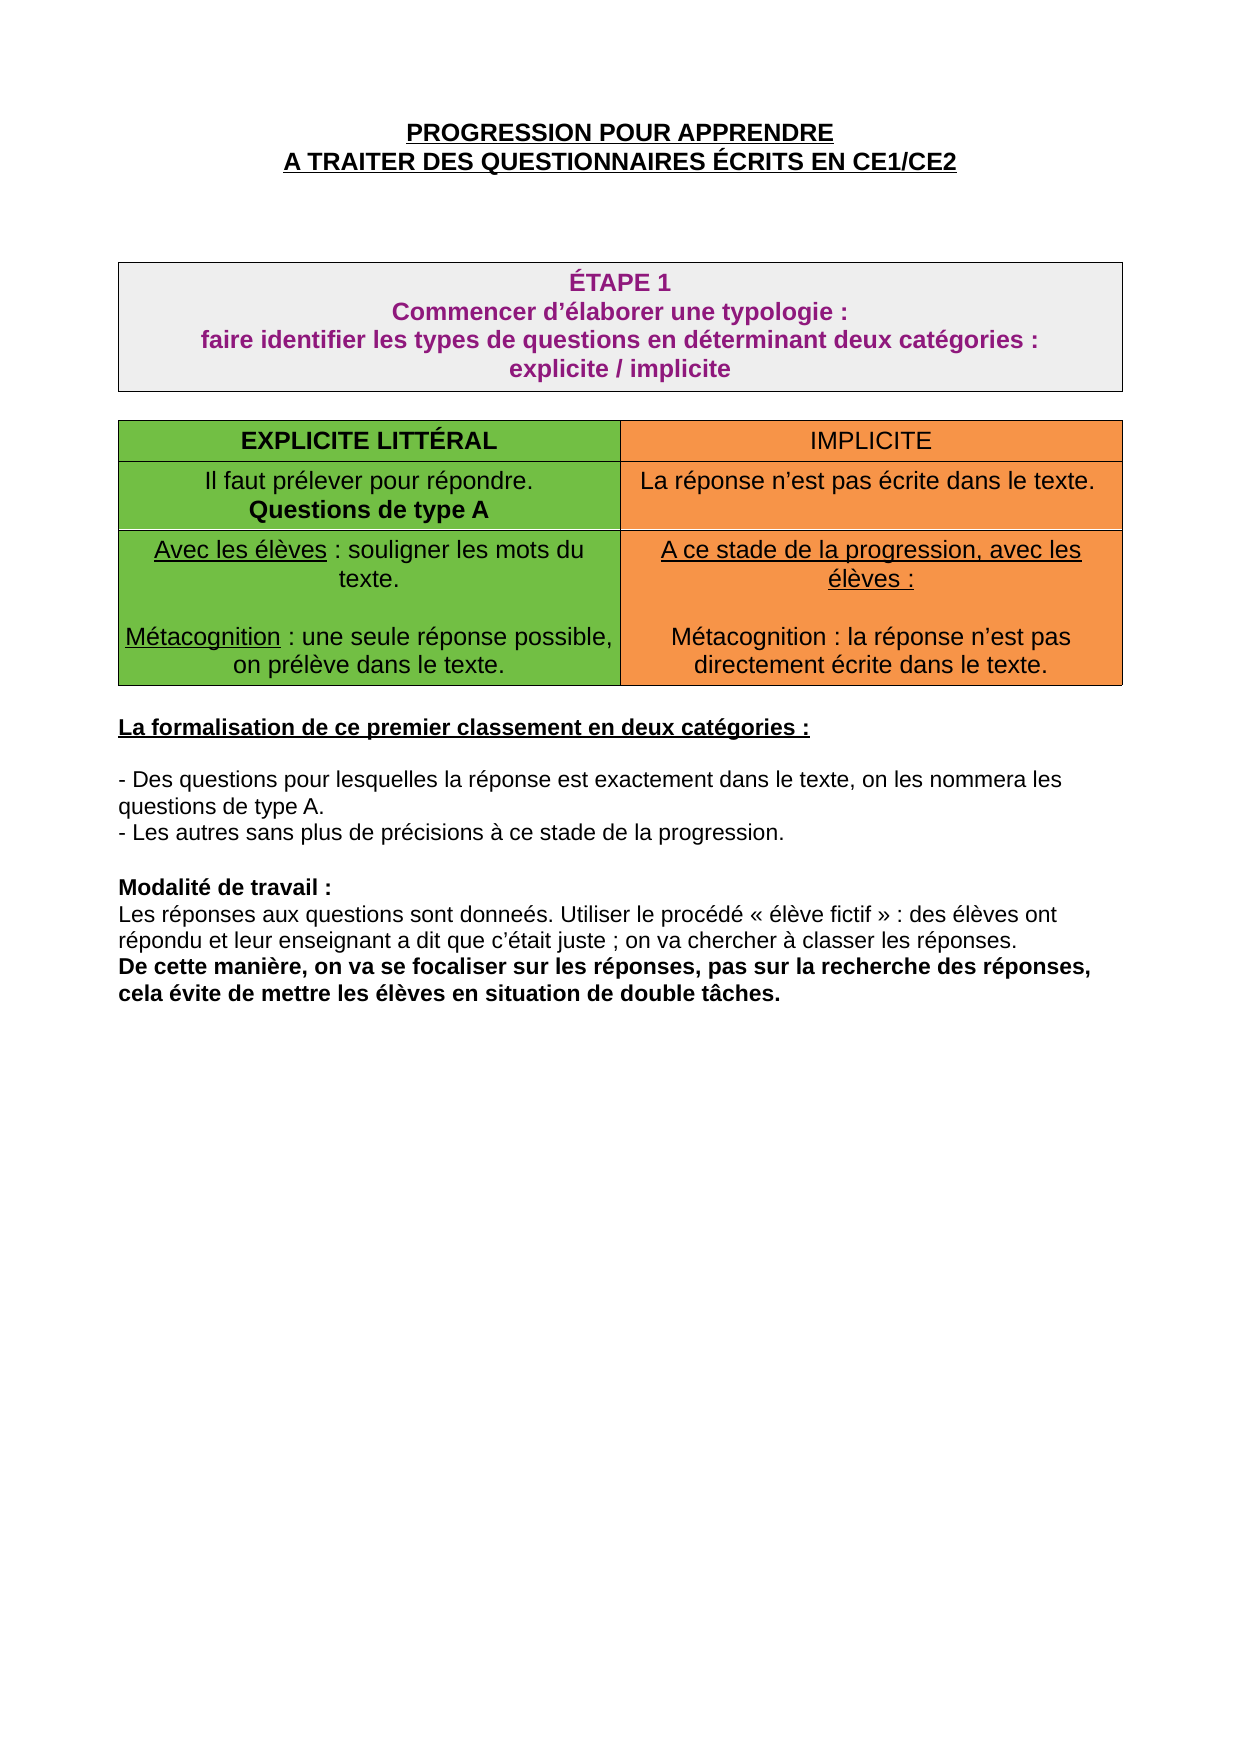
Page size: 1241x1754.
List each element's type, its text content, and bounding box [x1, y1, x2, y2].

text - Des questions pour lesquelles la réponse est exactement dans le texte, on les nommera les questions de type A. [118, 766, 1122, 819]
text - Les autres sans plus de précisions à ce stade de la progression. [118, 819, 1122, 846]
text De cette manière, on va se focaliser sur les réponses, pas sur la recherche des réponses, cela évite de mettre les élèves en situation de double tâches. [118, 953, 1122, 1006]
text La formalisation de ce premier classement en deux catégories : [118, 714, 1122, 740]
table_cell Avec les élèves : souligner les mots du texte. Métacognition : une seule réponse possible, on prélève dans le texte. [119, 531, 620, 685]
text Les réponses aux questions sont donneés. Utiliser le procédé « élève fictif » : des élèves ont répondu et leur enseignant a dit que c’était juste ; on va chercher à classer les réponses. [118, 901, 1122, 953]
table_header IMPLICITE [621, 421, 1122, 461]
text PROGRESSION POUR APPRENDRE [118, 118, 1122, 147]
table_cell La réponse n’est pas écrite dans le texte. [621, 462, 1122, 529]
text A TRAITER DES QUESTIONNAIRES ÉCRITS EN CE1/CE2 [118, 147, 1122, 176]
table_header ÉTAPE 1 Commencer d’élaborer une typologie : faire identifier les types de questions en déterminant deux catégories : explicite / implicite [119, 263, 1122, 391]
table_header EXPLICITE LITTÉRAL [119, 421, 620, 461]
table_cell Il faut prélever pour répondre. Questions de type A [119, 462, 620, 529]
table_cell A ce stade de la progression, avec les élèves : Métacognition : la réponse n’est pas directement écrite dans le texte. [621, 531, 1122, 685]
text Modalité de travail : [118, 874, 1122, 901]
